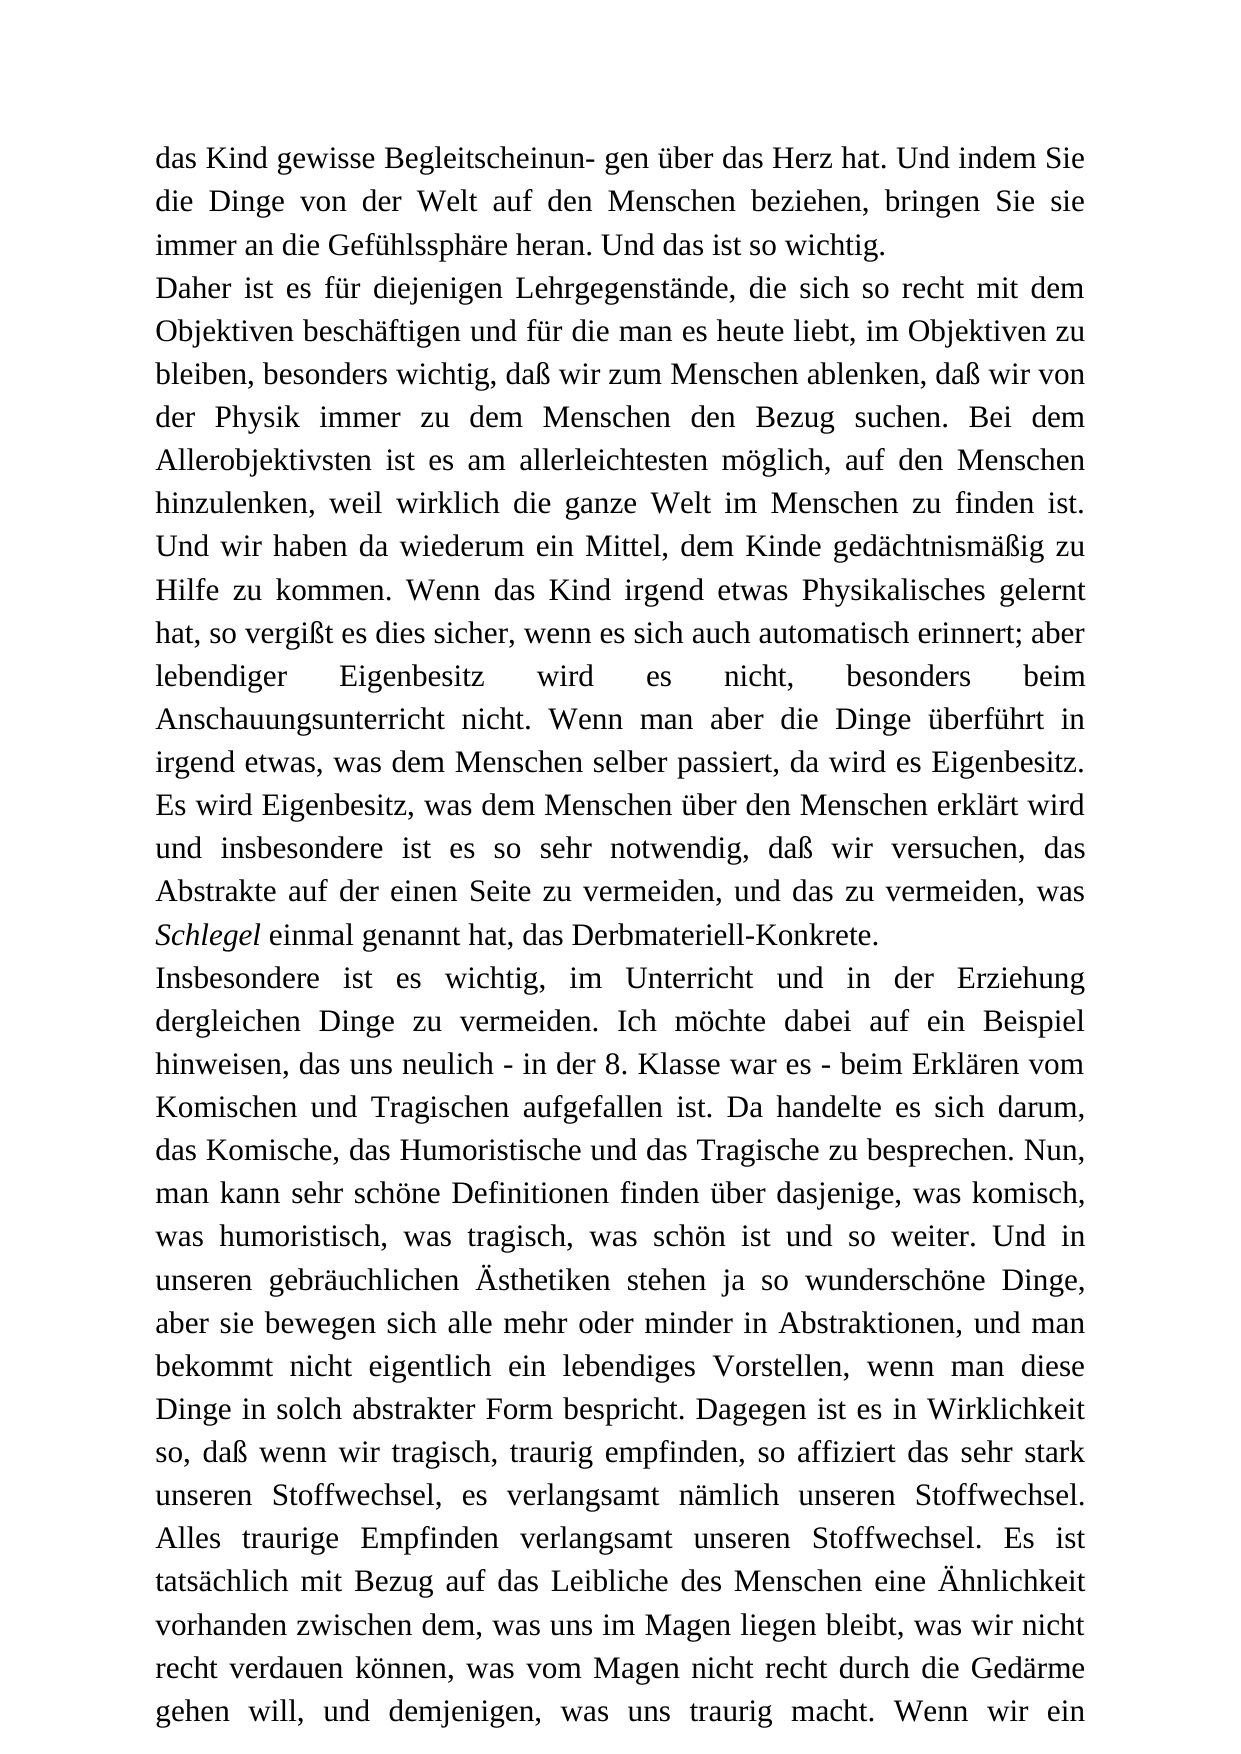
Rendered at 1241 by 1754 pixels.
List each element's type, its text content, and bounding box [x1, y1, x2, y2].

text das Kind gewisse Begleitscheinun- gen über das Herz hat. Und indem Sie die Dinge von der Welt auf den Menschen beziehen, bringen Sie sie immer an die Gefühlssphäre heran. Und das ist so wichtig. [155, 139, 1086, 262]
text Insbesondere ist es wichtig, im Unterricht und in der Erziehung dergleichen Dinge zu vermeiden. Ich möchte dabei auf ein Beispiel hinweisen, das uns neulich - in der 8. Klasse war es - beim Erklären vom Komischen und Tragischen aufgefallen ist. Da handelte es sich darum, das Komische, das Humoristische und das Tragische zu besprechen. Nun, man kann sehr schöne Definitionen finden über dasjenige, was komisch, was humoristisch, was tragisch, was schön ist und so weiter. Und in unseren gebräuchlichen Ästhetiken stehen ja so wunderschöne Dinge, aber sie bewegen sich alle mehr oder minder in Abstraktionen, und man bekommt nicht eigentlich ein lebendiges Vorstellen, wenn man diese Dinge in solch abstrakter Form bespricht. Dagegen ist es in Wirklichkeit so, daß wenn wir tragisch, traurig empfinden, so affiziert das sehr stark unseren Stoffwechsel, es verlangsamt nämlich unseren Stoffwechsel. Alles traurige Empfinden verlangsamt unseren Stoffwechsel. Es ist tatsächlich mit Bezug auf das Leibliche des Menschen eine Ähnlichkeit vorhanden zwischen dem, was uns im Magen liegen bleibt, was wir nicht recht verdauen können, was vom Magen nicht recht durch die Gedärme gehen will, und demjenigen, was uns traurig macht. Wenn wir ein [155, 959, 1086, 1728]
text Daher ist es für diejenigen Lehrgegenstände, die sich so recht mit dem Objektiven beschäftigen und für die man es heute liebt, im Objektiven zu bleiben, besonders wichtig, daß wir zum Menschen ablenken, daß wir von der Physik immer zu dem Menschen den Bezug suchen. Bei dem Allerobjektivsten ist es am allerleichtesten möglich, auf den Menschen hinzulenken, weil wirklich die ganze Welt im Menschen zu finden ist. Und wir haben da wiederum ein Mittel, dem Kinde gedächtnismäßig zu Hilfe zu kommen. Wenn das Kind irgend etwas Physikalisches gelernt hat, so vergißt es dies sicher, wenn es sich auch automatisch erinnert; aber lebendiger Eigenbesitz wird es nicht, besonders beim Anschauungsunterricht nicht. Wenn man aber die Dinge überführt in irgend etwas, was dem Menschen selber passiert, da wird es Eigenbesitz. Es wird Eigenbesitz, was dem Menschen über den Menschen erklärt wird und insbesondere ist es so sehr notwendig, daß wir versuchen, das Abstrakte auf der einen Seite zu vermeiden, und das zu vermeiden, was Schlegel einmal genannt hat, das Derbmateriell-Konkrete. [155, 269, 1086, 952]
